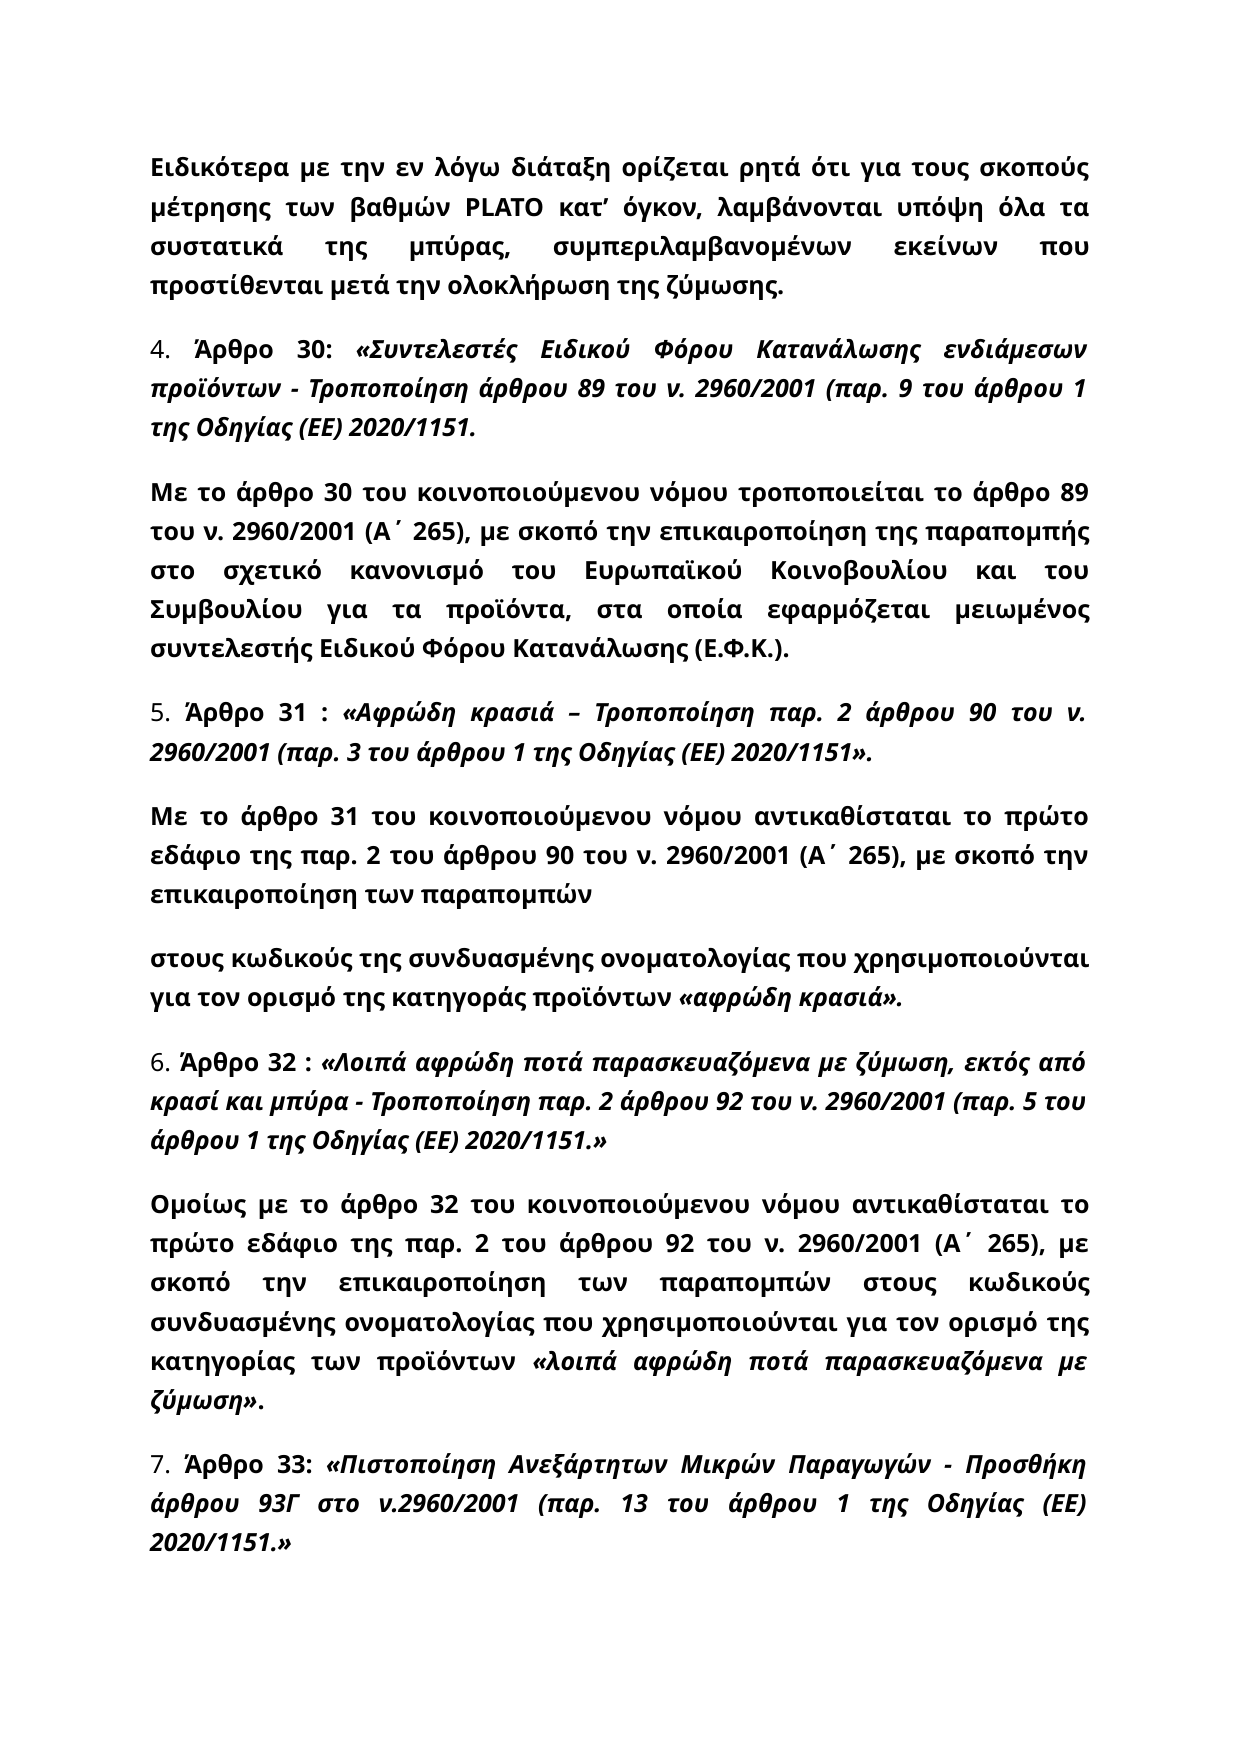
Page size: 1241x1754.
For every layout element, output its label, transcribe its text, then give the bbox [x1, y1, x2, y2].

text 4. Άρθρο 30: «Συντελεστές Ειδικού Φόρου Κατανάλωσης ενδιάμεσων προϊόντων - Τροποποίηση άρθρου 89 του ν. 2960/2001 (παρ. 9 του άρθρου 1 της Οδηγίας (ΕΕ) 2020/1151. [150, 332, 1090, 444]
text στους κωδικούς της συνδυασμένης ονοματολογίας που χρησιμοποιούνται για τον ορισμό της κατηγοράς προϊόντων «αφρώδη κρασιά». [150, 941, 1090, 1014]
text Με το άρθρο 31 του κοινοποιούμενου νόμου αντικαθίσταται το πρώτο εδάφιο της παρ. 2 του άρθρου 90 του ν. 2960/2001 (Α΄ 265), με σκοπό την επικαιροποίηση των παραπομπών [150, 798, 1090, 911]
text Ειδικότερα με την εν λόγω διάταξη ορίζεται ρητά ότι για τους σκοπούς μέτρησης των βαθμών PLATO κατ’ όγκον, λαμβάνονται υπόψη όλα τα συστατικά της μπύρας, συμπεριλαμβανομένων εκείνων που προστίθενται μετά την ολοκλήρωση της ζύμωσης. [150, 150, 1090, 302]
text Με το άρθρο 30 του κοινοποιούμενου νόμου τροποποιείται το άρθρο 89 του ν. 2960/2001 (Α΄ 265), με σκοπό την επικαιροποίηση της παραπομπής στο σχετικό κανονισμό του Ευρωπαϊκού Κοινοβουλίου και του Συμβουλίου για τα προϊόντα, στα οποία εφαρμόζεται μειωμένος συντελεστής Ειδικού Φόρου Κατανάλωσης (Ε.Φ.Κ.). [150, 474, 1090, 665]
text 6. Άρθρο 32 : «Λοιπά αφρώδη ποτά παρασκευαζόμενα με ζύμωση, εκτός από κρασί και μπύρα - Τροποποίηση παρ. 2 άρθρου 92 του ν. 2960/2001 (παρ. 5 του άρθρου 1 της Οδηγίας (ΕΕ) 2020/1151.» [150, 1044, 1090, 1157]
text 7. Άρθρο 33: «Πιστοποίηση Ανεξάρτητων Μικρών Παραγωγών - Προσθήκη άρθρου 93Γ στο ν.2960/2001 (παρ. 13 του άρθρου 1 της Οδηγίας (ΕΕ) 2020/1151.» [150, 1447, 1090, 1559]
text Ομοίως με το άρθρο 32 του κοινοποιούμενου νόμου αντικαθίσταται το πρώτο εδάφιο της παρ. 2 του άρθρου 92 του ν. 2960/2001 (Α΄ 265), με σκοπό την επικαιροποίηση των παραπομπών στους κωδικούς συνδυασμένης ονοματολογίας που χρησιμοποιούνται για τον ορισμό της κατηγορίας των προϊόντων «λοιπά αφρώδη ποτά παρασκευαζόμενα με ζύμωση». [150, 1187, 1090, 1417]
text 5. Άρθρο 31 : «Αφρώδη κρασιά – Τροποποίηση παρ. 2 άρθρου 90 του ν. 2960/2001 (παρ. 3 του άρθρου 1 της Οδηγίας (ΕΕ) 2020/1151». [150, 695, 1090, 768]
